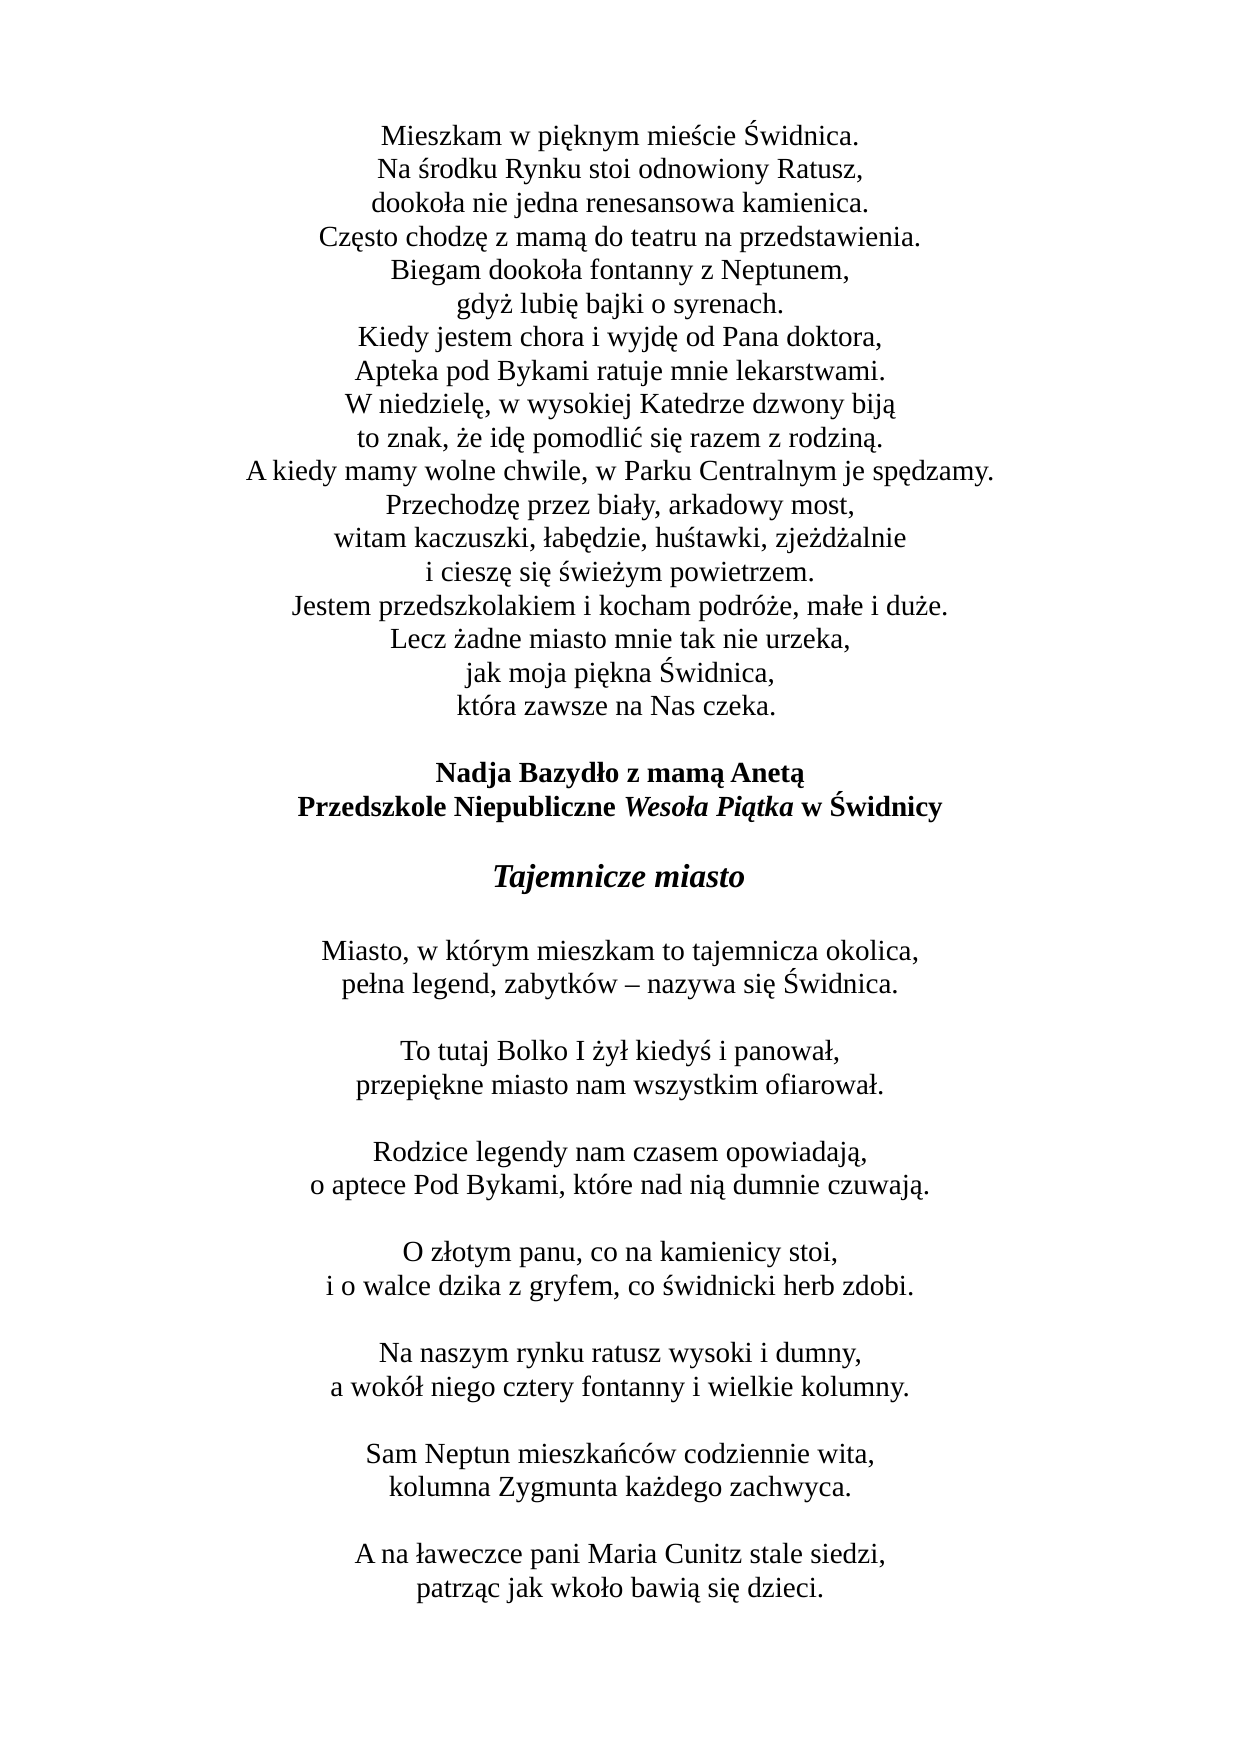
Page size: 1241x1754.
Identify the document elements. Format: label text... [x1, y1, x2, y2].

text Kiedy jestem chora i wyjdę od Pana doktora, [118, 319, 1122, 353]
text a wokół niego cztery fontanny i wielkie kolumny. [118, 1369, 1122, 1402]
text O złotym panu, co na kamienicy stoi, [118, 1234, 1122, 1268]
text kolumna Zygmunta każdego zachwyca. [118, 1469, 1122, 1503]
text jak moja piękna Świdnica, [118, 655, 1122, 688]
text Biegam dookoła fontanny z Neptunem, [118, 252, 1122, 286]
text Przedszkole Niepubliczne Wesoła Piątka w Świdnicy [118, 789, 1122, 822]
text która zawsze na Nas czeka. [118, 688, 1122, 722]
text Tajemnicze miasto [118, 856, 1122, 894]
text pełna legend, zabytków – nazywa się Świdnica. [118, 966, 1122, 1000]
text Nadja Bazydło z mamą Anetą [118, 755, 1122, 789]
text Mieszkam w pięknym mieście Świdnica. [118, 118, 1122, 152]
text Miasto, w którym mieszkam to tajemnicza okolica, [118, 933, 1122, 966]
text Często chodzę z mamą do teatru na przedstawienia. [118, 219, 1122, 252]
text gdyż lubię bajki o syrenach. [118, 286, 1122, 319]
text Rodzice legendy nam czasem opowiadają, [118, 1134, 1122, 1167]
text Na środku Rynku stoi odnowiony Ratusz, [118, 152, 1122, 185]
text witam kaczuszki, łabędzie, huśtawki, zjeżdżalnie [118, 521, 1122, 554]
text Przechodzę przez biały, arkadowy most, [118, 487, 1122, 521]
text W niedzielę, w wysokiej Katedrze dzwony biją [118, 386, 1122, 420]
text Jestem przedszkolakiem i kocham podróże, małe i duże. [118, 588, 1122, 621]
text patrząc jak wkoło bawią się dzieci. [118, 1570, 1122, 1603]
text Lecz żadne miasto mnie tak nie urzeka, [118, 621, 1122, 655]
text i o walce dzika z gryfem, co świdnicki herb zdobi. [118, 1268, 1122, 1302]
text o aptece Pod Bykami, które nad nią dumnie czuwają. [118, 1167, 1122, 1201]
text to znak, że idę pomodlić się razem z rodziną. [118, 420, 1122, 453]
text Sam Neptun mieszkańców codziennie wita, [118, 1436, 1122, 1469]
text dookoła nie jedna renesansowa kamienica. [118, 185, 1122, 219]
text Na naszym rynku ratusz wysoki i dumny, [118, 1335, 1122, 1369]
text A na ławeczce pani Maria Cunitz stale siedzi, [118, 1536, 1122, 1570]
text przepiękne miasto nam wszystkim ofiarował. [118, 1067, 1122, 1100]
text Apteka pod Bykami ratuje mnie lekarstwami. [118, 353, 1122, 386]
text To tutaj Bolko I żył kiedyś i panował, [118, 1033, 1122, 1067]
text A kiedy mamy wolne chwile, w Parku Centralnym je spędzamy. [118, 453, 1122, 487]
text i cieszę się świeżym powietrzem. [118, 554, 1122, 588]
